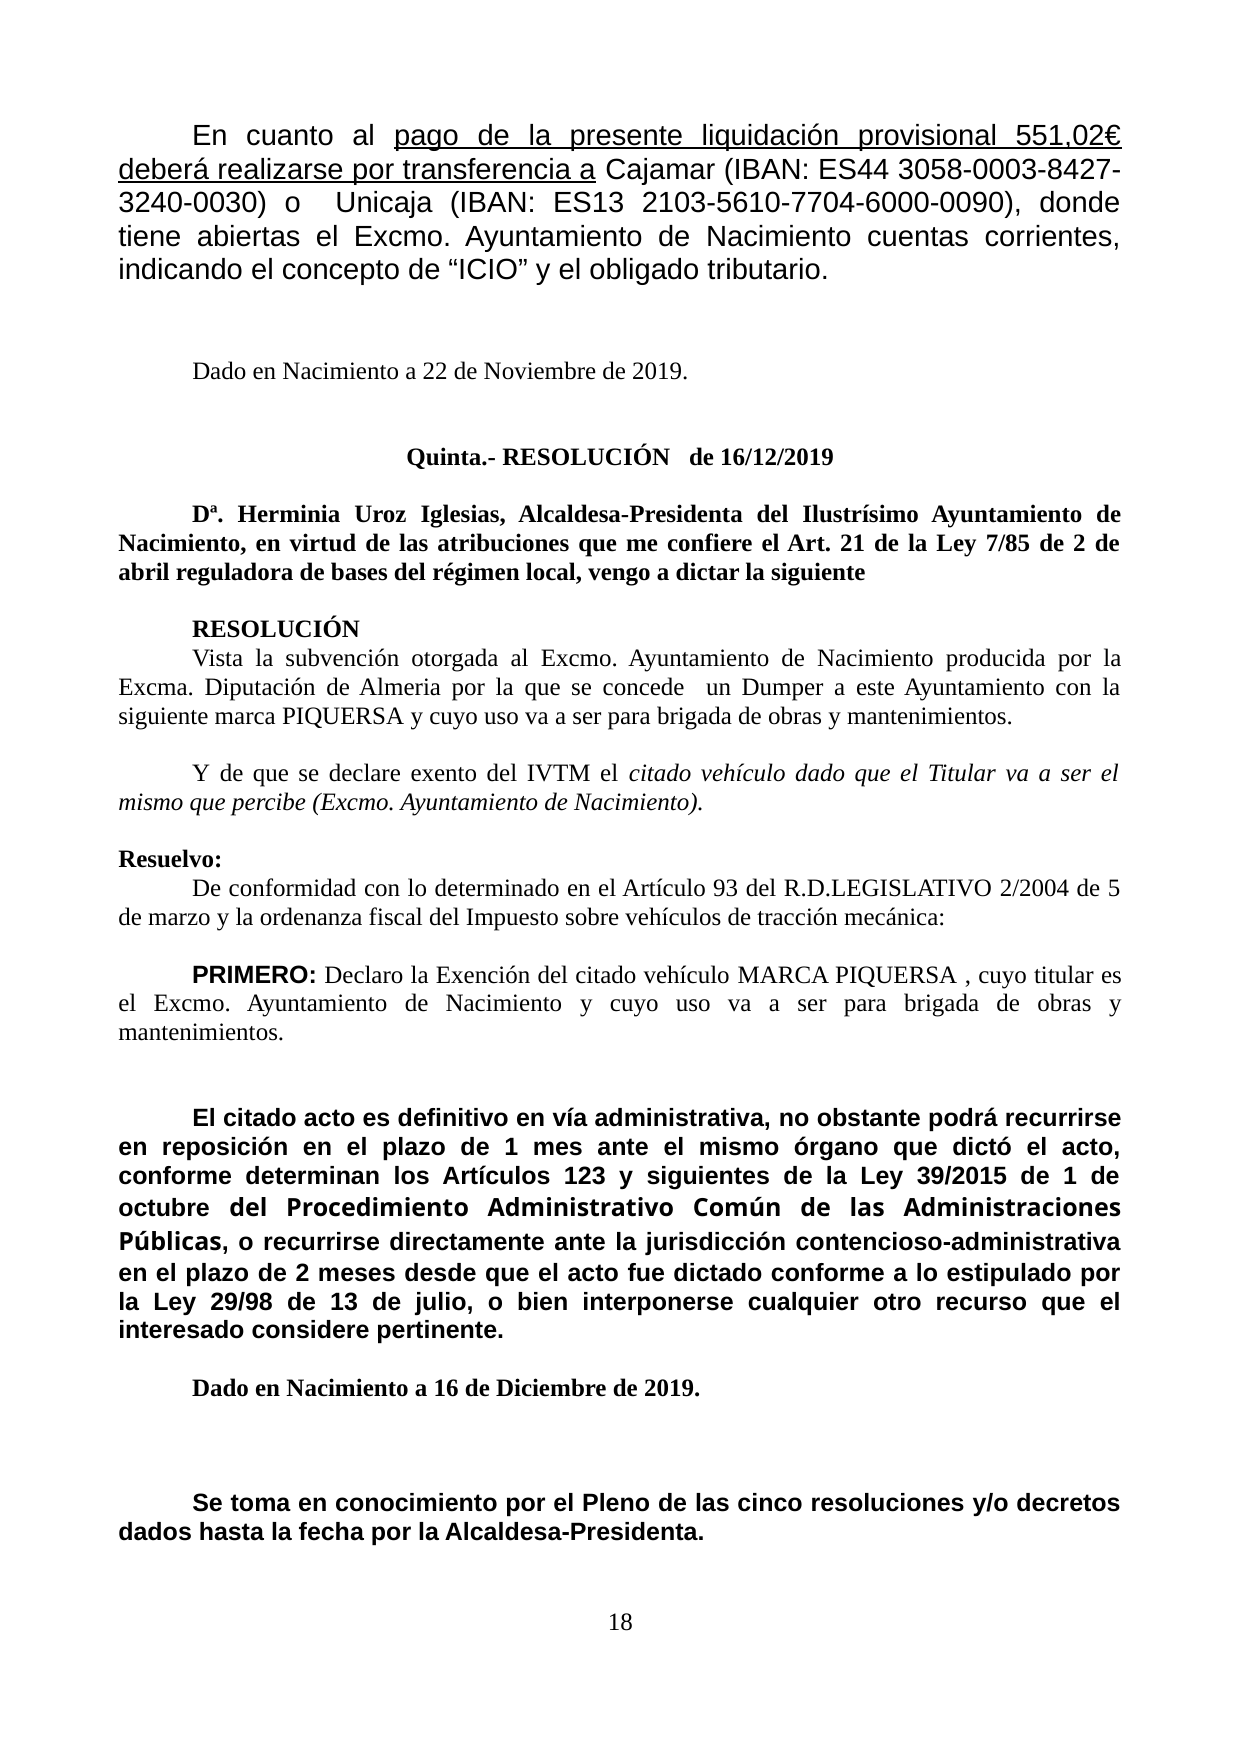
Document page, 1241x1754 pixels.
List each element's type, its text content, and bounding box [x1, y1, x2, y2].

text De conformidad con lo determinado en el Artículo 93 del R.D.LEGISLATIVO 2/2004 de 5 de marzo y la ordenanza fiscal del Impuesto sobre vehículos de tracción mecánica: [118, 873, 1122, 931]
subtitle En cuanto al pago de la presente liquidación provisional 551,02€ deberá realizarse por transferencia a Cajamar (IBAN: ES44 3058-0003-8427-3240-0030) o Unicaja (IBAN: ES13 2103-5610-7704-6000-0090), donde tiene abiertas el Excmo. Ayuntamiento de Nacimiento cuentas corrientes, indicando el concepto de “ICIO” y el obligado tributario. [118, 118, 1122, 286]
text Vista la subvención otorgada al Excmo. Ayuntamiento de Nacimiento producida por la Excma. Diputación de Almeria por la que se concede un Dumper a este Ayuntamiento con la siguiente marca PIQUERSA y cuyo uso va a ser para brigada de obras y mantenimientos. [118, 643, 1122, 729]
text RESOLUCIÓN [118, 614, 1122, 643]
title El citado acto es definitivo en vía administrativa, no obstante podrá recurrirse en reposición en el plazo de 1 mes ante el mismo órgano que dictó el acto, conforme determinan los Artículos 123 y siguientes de la Ley 39/2015 de 1 de octubre del Procedimiento Administrativo Común de las Administraciones Públicas, o recurrirse directamente ante la jurisdicción contencioso-administrativa en el plazo de 2 meses desde que el acto fue dictado conforme a lo estipulado por la Ley 29/98 de 13 de julio, o bien interponerse cualquier otro recurso que el interesado considere pertinente. [118, 1103, 1122, 1344]
text Dado en Nacimiento a 22 de Noviembre de 2019. [118, 356, 1122, 384]
text Quinta.- RESOLUCIÓN de 16/12/2019 [118, 442, 1122, 471]
text Se toma en conocimiento por el Pleno de las cinco resoluciones y/o decretos dados hasta la fecha por la Alcaldesa-Presidenta. [118, 1488, 1122, 1545]
text PRIMERO: Declaro la Exención del citado vehículo MARCA PIQUERSA , cuyo titular es el Excmo. Ayuntamiento de Nacimiento y cuyo uso va a ser para brigada de obras y mantenimientos. [118, 959, 1122, 1046]
text Resuelvo: [118, 844, 974, 873]
text Dado en Nacimiento a 16 de Diciembre de 2019. [118, 1373, 1122, 1402]
text Dª. Herminia Uroz Iglesias, Alcaldesa-Presidenta del Ilustrísimo Ayuntamiento de Nacimiento, en virtud de las atribuciones que me confiere el Art. 21 de la Ley 7/85 de 2 de abril reguladora de bases del régimen local, vengo a dictar la siguiente [118, 499, 1122, 586]
text Y de que se declare exento del IVTM el citado vehículo dado que el Titular va a ser el mismo que percibe (Excmo. Ayuntamiento de Nacimiento). [118, 758, 1122, 816]
